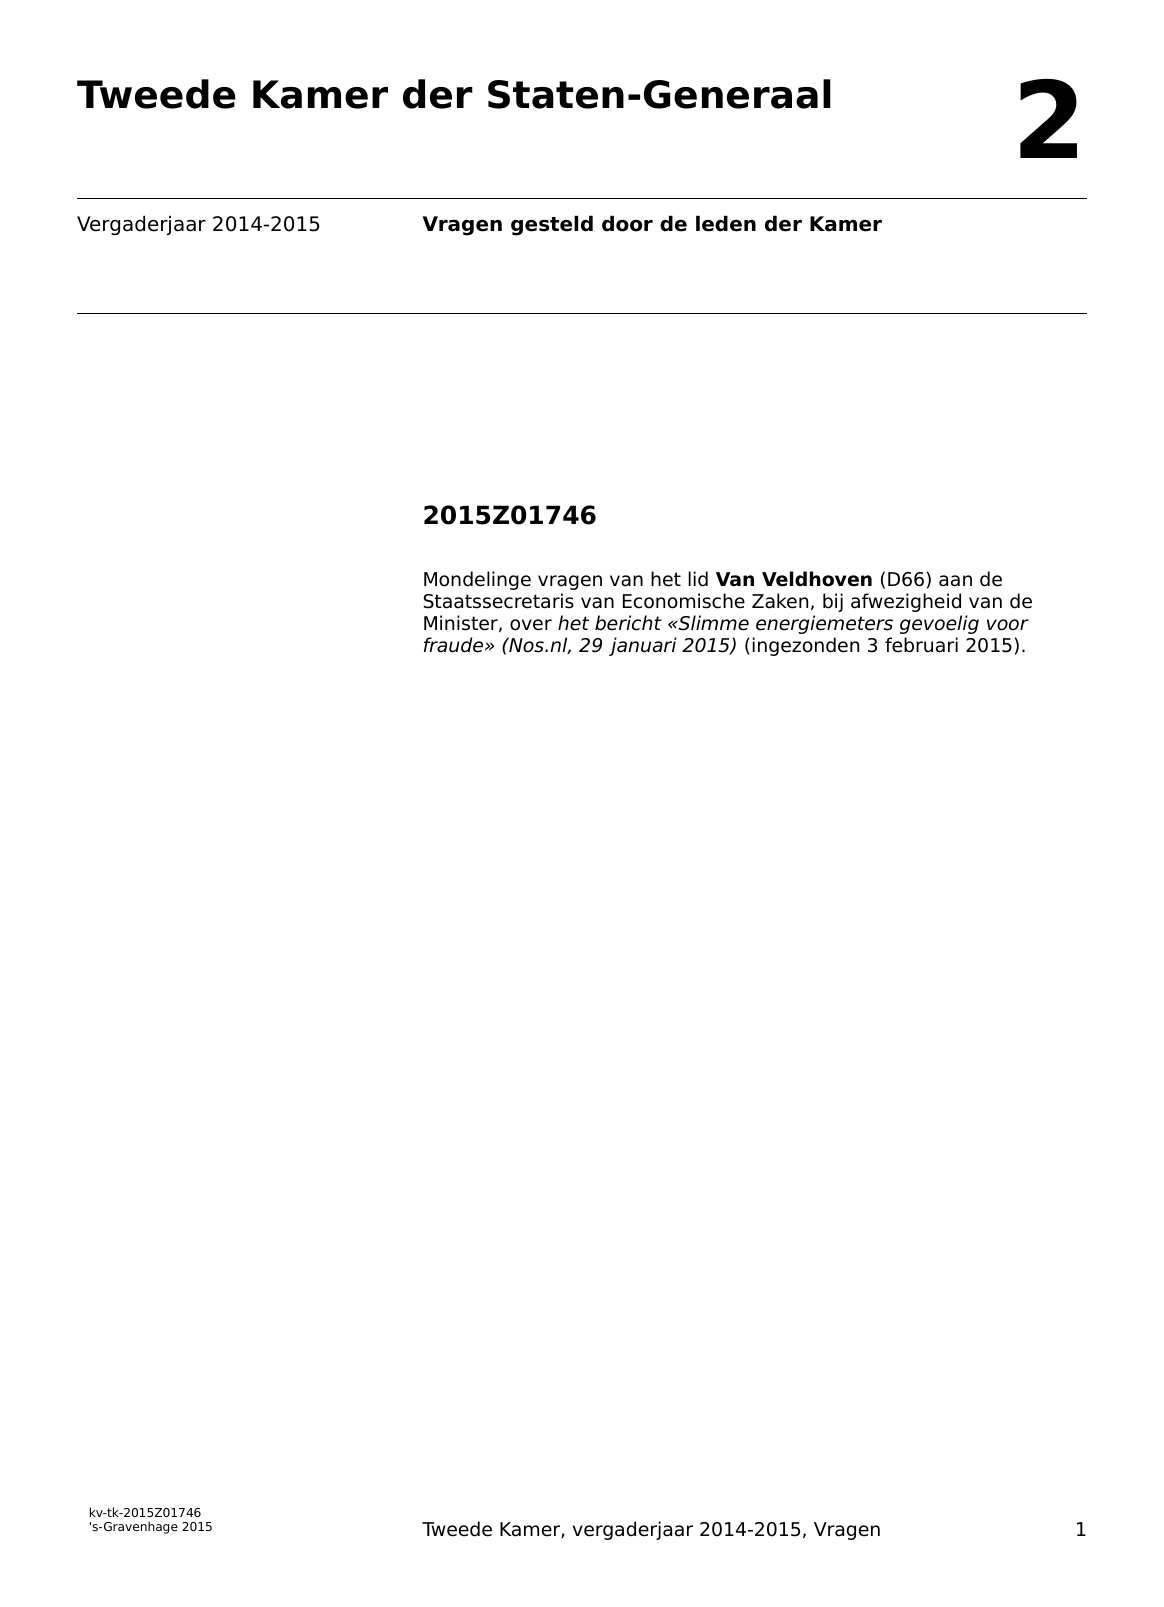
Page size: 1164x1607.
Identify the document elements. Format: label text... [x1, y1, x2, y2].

table_header Tweede Kamer der Staten-Generaal [77, 59, 886, 198]
text 2015Z01746 [422, 501, 1087, 531]
text Mondelinge vragen van het lid Van Veldhoven (D66) aan de Staatssecretaris van Economische Zaken, bij afwezigheid van de Minister, over het bericht «Slimme energiemeters gevoelig voor fraude» (Nos.nl, 29 januari 2015) (ingezonden 3 februari 2015). [422, 569, 1087, 657]
table_header 2 [886, 59, 1087, 198]
text kv-tk-2015Z01746 [88, 1506, 323, 1520]
table_cell Vragen gesteld door de leden der Kamer [422, 199, 1087, 313]
table_cell Vergaderjaar 2014-2015 [77, 199, 422, 313]
text 's-Gravenhage 2015 [88, 1520, 323, 1534]
